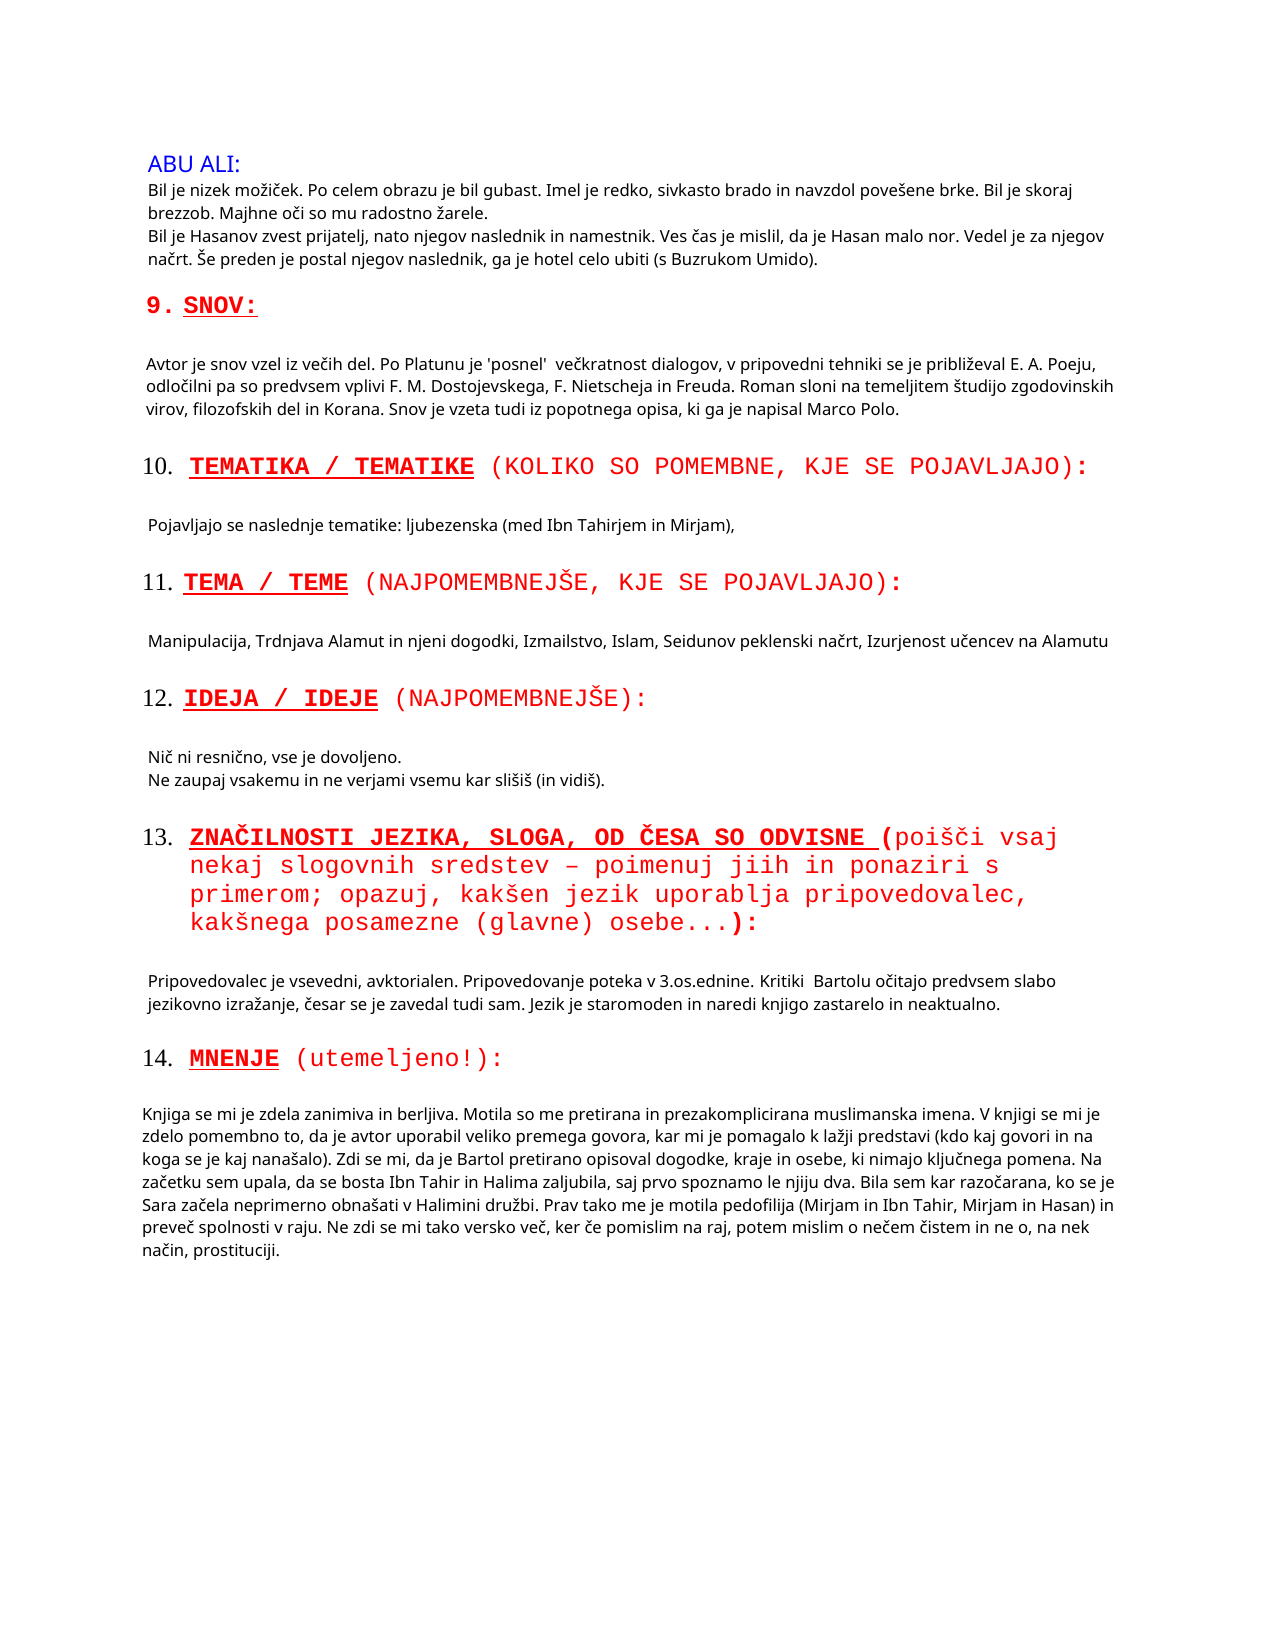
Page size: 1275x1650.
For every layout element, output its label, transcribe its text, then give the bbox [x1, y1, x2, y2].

text ABU ALI: [148, 148, 1127, 179]
list MNENJE (utemeljeno!): [142, 1043, 1127, 1074]
text Nič ni resnično, vse je dovoljeno. [148, 746, 1127, 768]
text Ne zaupaj vsakemu in ne verjami vsemu kar slišiš (in vidiš). [148, 768, 1127, 791]
list ZNAČILNOSTI JEZIKA, SLOGA, OD ČESA SO ODVISNE (poišči vsaj nekaj slogovnih sredstev – poimenuj jiih in ponaziri s primerom; opazuj, kakšen jezik uporablja pripovedovalec, kakšnega posamezne (glavne) osebe...): [142, 822, 1127, 938]
list TEMA / TEME (NAJPOMEMBNEJŠE, KJE SE POJAVLJAJO): [142, 567, 1127, 598]
text Bil je nizek možiček. Po celem obrazu je bil gubast. Imel je redko, sivkasto brado in navzdol povešene brke. Bil je skoraj brezzob. Majhne oči so mu radostno žarele. [148, 179, 1127, 224]
list TEMATIKA / TEMATIKE (KOLIKO SO POMEMBNE, KJE SE POJAVLJAJO): [142, 451, 1127, 482]
text Bil je Hasanov zvest prijatelj, nato njegov naslednik in namestnik. Ves čas je mislil, da je Hasan malo nor. Vedel je za njegov načrt. Še preden je postal njegov naslednik, ga je hotel celo ubiti (s Buzrukom Umido). [148, 224, 1127, 270]
text Knjiga se mi je zdela zanimiva in berljiva. Motila so me pretirana in prezakomplicirana muslimanska imena. V knjigi se mi je zdelo pomembno to, da je avtor uporabil veliko premega govora, kar mi je pomagalo k lažji predstavi (kdo kaj govori in na koga se je kaj nanašalo). Zdi se mi, da je Bartol pretirano opisoval dogodke, kraje in osebe, ki nimajo ključnega pomena. Na začetku sem upala, da se bosta Ibn Tahir in Halima zaljubila, saj prvo spoznamo le njiju dva. Bila sem kar razočarana, ko se je Sara začela neprimerno obnašati v Halimini družbi. Prav tako me je motila pedofilija (Mirjam in Ibn Tahir, Mirjam in Hasan) in preveč spolnosti v raju. Ne zdi se mi tako versko več, ker če pomislim na raj, potem mislim o nečem čistem in ne o, na nek način, prostituciji. [142, 1102, 1127, 1261]
text Pripovedovalec je vsevedni, avktorialen. Pripovedovanje poteka v 3.os.ednine. Kritiki Bartolu očitajo predvsem slabo jezikovno izražanje, česar se je zavedal tudi sam. Jezik je staromoden in naredi knjigo zastarelo in neaktualno. [148, 969, 1127, 1015]
text Manipulacija, Trdnjava Alamut in njeni dogodki, Izmailstvo, Islam, Seidunov peklenski načrt, Izurjenost učencev na Alamutu [148, 629, 1127, 652]
list IDEJA / IDEJE (NAJPOMEMBNEJŠE): [142, 683, 1127, 714]
list SNOV: [146, 292, 1127, 321]
text Pojavljajo se naslednje tematike: ljubezenska (med Ibn Tahirjem in Mirjam), [148, 513, 1127, 536]
text Avtor je snov vzel iz večih del. Po Platunu je 'posnel' večkratnost dialogov, v pripovedni tehniki se je približeval E. A. Poeju, odločilni pa so predvsem vplivi F. M. Dostojevskega, F. Nietscheja in Freuda. Roman sloni na temeljitem študijo zgodovinskih virov, filozofskih del in Korana. Snov je vzeta tudi iz popotnega opisa, ki ga je napisal Marco Polo. [146, 352, 1127, 420]
